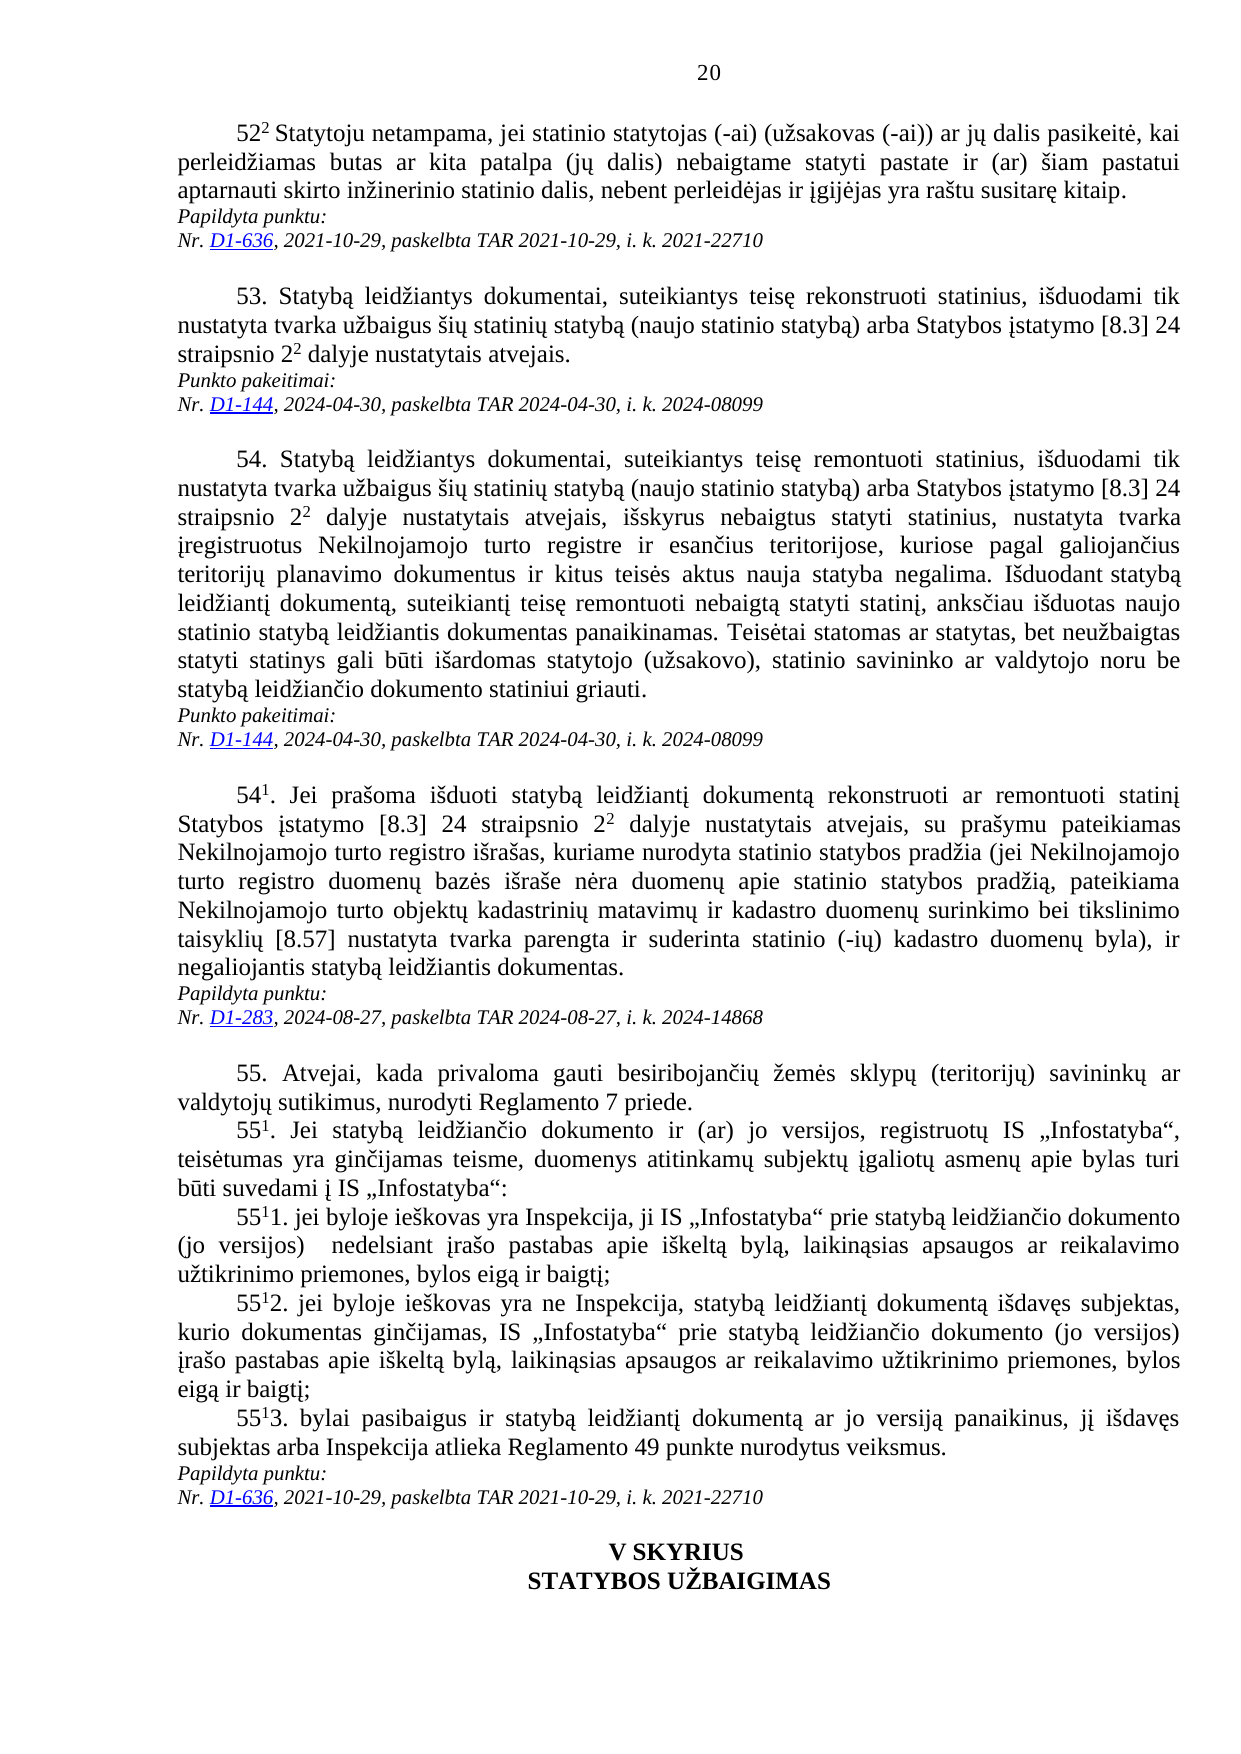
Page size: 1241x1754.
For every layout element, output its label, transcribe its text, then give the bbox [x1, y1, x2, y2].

text 522 Statytoju netampama, jei statinio statytojas (-ai) (užsakovas (-ai)) ar jų dalis pasikeitė, kai perleidžiamas butas ar kita patalpa (jų dalis) nebaigtame statyti pastate ir (ar) šiam pastatui aptarnauti skirto inžinerinio statinio dalis, nebent perleidėjas ir įgijėjas yra raštu susitarę kitaip. [177, 118, 1181, 204]
text Papildyta punktu: [177, 204, 1181, 228]
text 55. Atvejai, kada privaloma gauti besiribojančių žemės sklypų (teritorijų) savininkų ar valdytojų sutikimus, nurodyti Reglamento 7 priede. [177, 1058, 1181, 1116]
text Punkto pakeitimai: [177, 703, 1181, 727]
text Papildyta punktu: [177, 1461, 1181, 1485]
text 5513. bylai pasibaigus ir statybą leidžiantį dokumentą ar jo versiją panaikinus, jį išdavęs subjektas arba Inspekcija atlieka Reglamento 49 punkte nurodytus veiksmus. [177, 1403, 1181, 1461]
text Nr. D1-636, 2021-10-29, paskelbta TAR 2021-10-29, i. k. 2021-22710 [177, 1485, 1181, 1509]
text 53. Statybą leidžiantys dokumentai, suteikiantys teisę rekonstruoti statinius, išduodami tik nustatyta tvarka užbaigus šių statinių statybą (naujo statinio statybą) arba Statybos įstatymo [8.3] 24 straipsnio 22 dalyje nustatytais atvejais. [177, 281, 1181, 367]
text Punkto pakeitimai: [177, 367, 1181, 392]
text Nr. D1-283, 2024-08-27, paskelbta TAR 2024-08-27, i. k. 2024-14868 [177, 1005, 1181, 1029]
text Papildyta punktu: [177, 981, 1181, 1005]
text Nr. D1-144, 2024-04-30, paskelbta TAR 2024-04-30, i. k. 2024-08099 [177, 727, 1181, 751]
text V SKYRIUS [177, 1537, 1181, 1566]
text Nr. D1-144, 2024-04-30, paskelbta TAR 2024-04-30, i. k. 2024-08099 [177, 392, 1181, 416]
text 54. Statybą leidžiantys dokumentai, suteikiantys teisę remontuoti statinius, išduodami tik nustatyta tvarka užbaigus šių statinių statybą (naujo statinio statybą) arba Statybos įstatymo [8.3] 24 straipsnio 22 dalyje nustatytais atvejais, išskyrus nebaigtus statyti statinius, nustatyta tvarka įregistruotus Nekilnojamojo turto registre ir esančius teritorijose, kuriose pagal galiojančius teritorijų planavimo dokumentus ir kitus teisės aktus nauja statyba negalima. Išduodant statybą leidžiantį dokumentą, suteikiantį teisę remontuoti nebaigtą statyti statinį, anksčiau išduotas naujo statinio statybą leidžiantis dokumentas panaikinamas. Teisėtai statomas ar statytas, bet neužbaigtas statyti statinys gali būti išardomas statytojo (užsakovo), statinio savininko ar valdytojo noru be statybą leidžiančio dokumento statiniui griauti. [177, 444, 1181, 703]
text 541. Jei prašoma išduoti statybą leidžiantį dokumentą rekonstruoti ar remontuoti statinį Statybos įstatymo [8.3] 24 straipsnio 22 dalyje nustatytais atvejais, su prašymu pateikiamas Nekilnojamojo turto registro išrašas, kuriame nurodyta statinio statybos pradžia (jei Nekilnojamojo turto registro duomenų bazės išraše nėra duomenų apie statinio statybos pradžią, pateikiama Nekilnojamojo turto objektų kadastrinių matavimų ir kadastro duomenų surinkimo bei tikslinimo taisyklių [8.57] nustatyta tvarka parengta ir suderinta statinio (-ių) kadastro duomenų byla), ir negaliojantis statybą leidžiantis dokumentas. [177, 780, 1181, 981]
text 551. Jei statybą leidžiančio dokumento ir (ar) jo versijos, registruotų IS „Infostatyba“, teisėtumas yra ginčijamas teisme, duomenys atitinkamų subjektų įgaliotų asmenų apie bylas turi būti suvedami į IS „Infostatyba“: [177, 1116, 1181, 1202]
text 5512. jei byloje ieškovas yra ne Inspekcija, statybą leidžiantį dokumentą išdavęs subjektas, kurio dokumentas ginčijamas, IS „Infostatyba“ prie statybą leidžiančio dokumento (jo versijos) įrašo pastabas apie iškeltą bylą, laikinąsias apsaugos ar reikalavimo užtikrinimo priemones, bylos eigą ir baigtį; [177, 1288, 1181, 1403]
text Nr. D1-636, 2021-10-29, paskelbta TAR 2021-10-29, i. k. 2021-22710 [177, 228, 1181, 252]
text STATYBOS UŽBAIGIMAS [177, 1566, 1181, 1595]
text 5511. jei byloje ieškovas yra Inspekcija, ji IS „Infostatyba“ prie statybą leidžiančio dokumento (jo versijos) nedelsiant įrašo pastabas apie iškeltą bylą, laikinąsias apsaugos ar reikalavimo užtikrinimo priemones, bylos eigą ir baigtį; [177, 1202, 1181, 1288]
